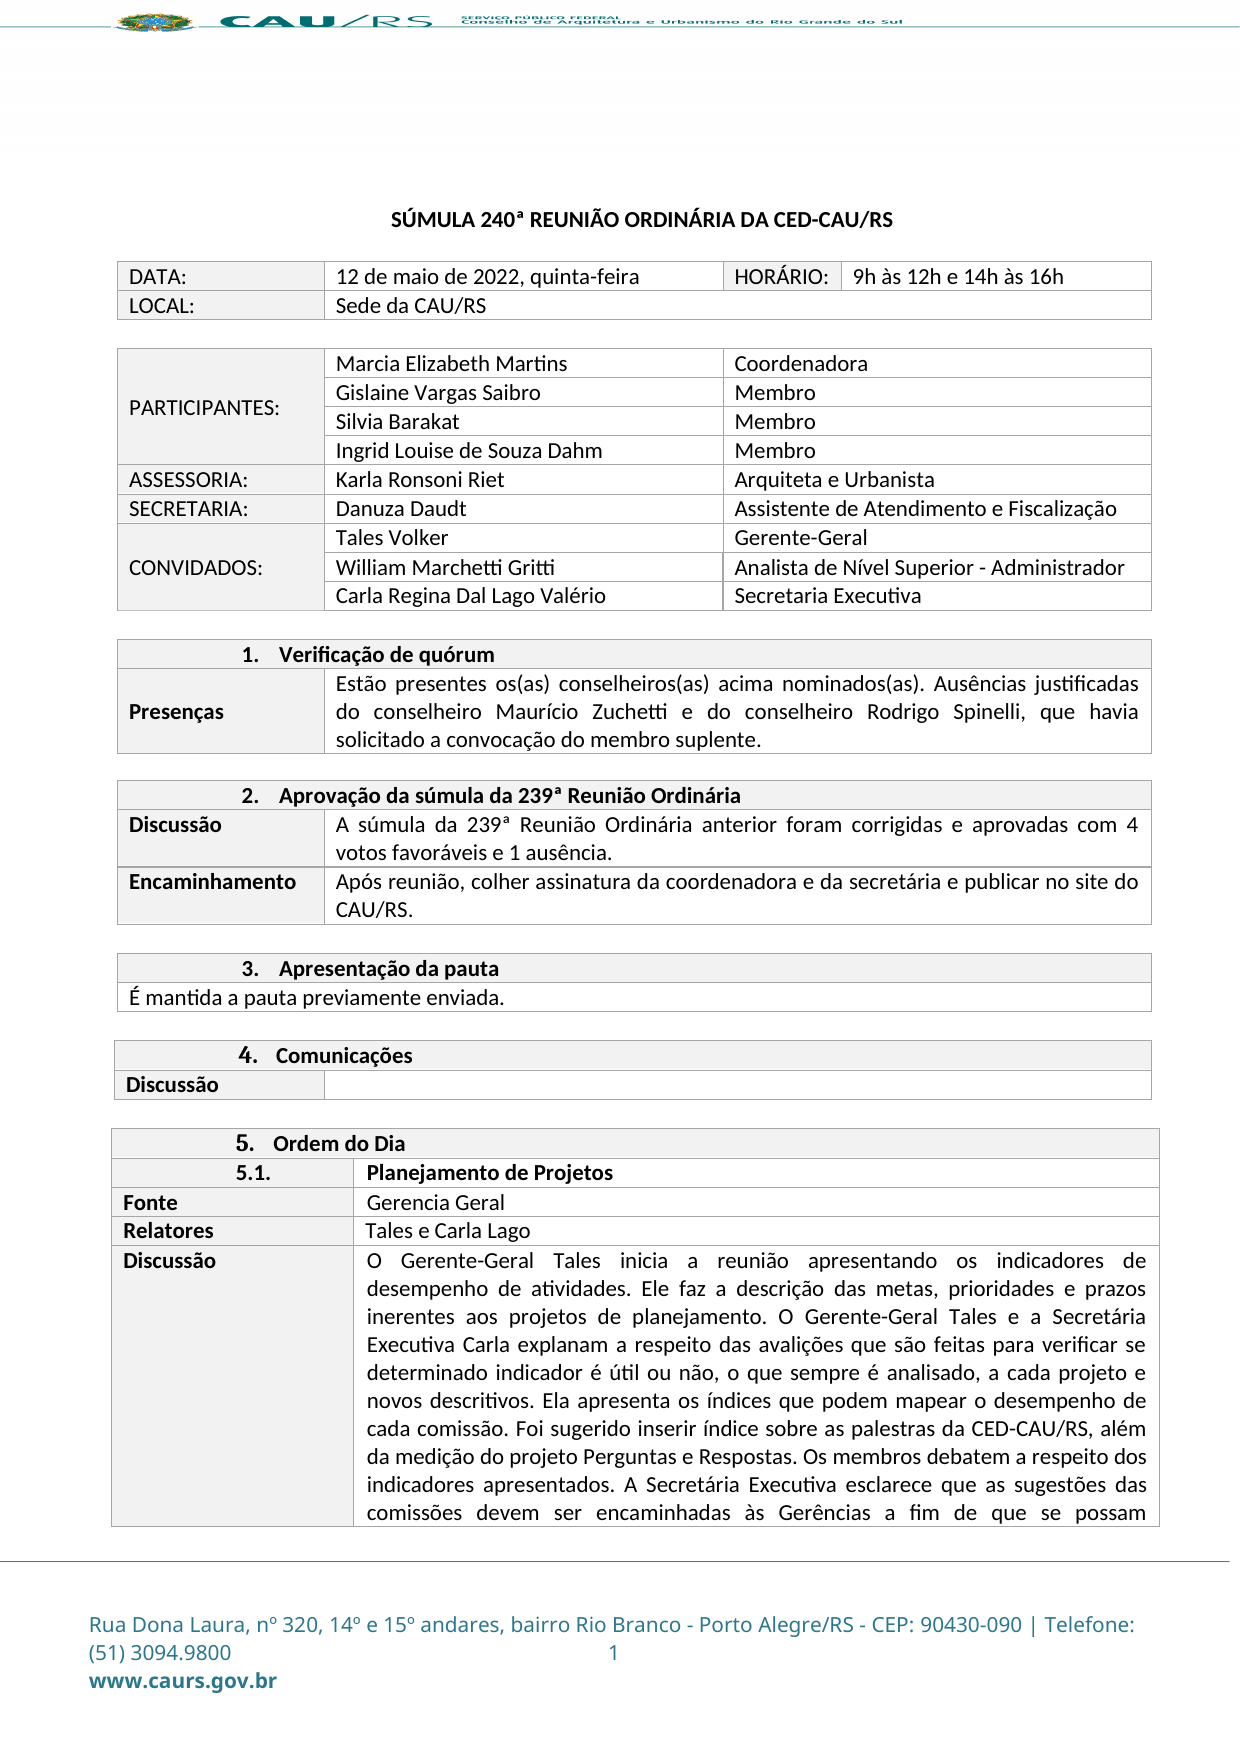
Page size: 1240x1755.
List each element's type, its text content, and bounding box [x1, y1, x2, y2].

table_cell Secretaria Executiva [724, 582, 1151, 610]
table_cell Planejamento de Projetos [354, 1159, 1159, 1187]
table_cell Ingrid Louise de Souza Dahm [325, 436, 723, 464]
table_cell [112, 1159, 353, 1187]
table_header Marcia Elizabeth Martins [325, 349, 723, 377]
table_cell Relatores [112, 1217, 353, 1245]
table_cell Discussão [112, 1246, 353, 1526]
table_cell Discussão [118, 810, 324, 866]
table_cell Presenças [118, 669, 324, 753]
table_cell Membro [724, 436, 1151, 464]
table_cell A súmula da 239ª Reunião Ordinária anterior foram corrigidas e aprovadas com 4 votos favoráveis e 1 ausência. [325, 810, 1151, 866]
table_header 9h às 12h e 14h às 16h [842, 262, 1151, 290]
table_cell Danuza Daudt [325, 495, 723, 522]
table_cell Sede da CAU/RS [325, 291, 1151, 319]
table_cell Membro [724, 407, 1151, 435]
table_header Comunicações [115, 1041, 1151, 1069]
text SÚMULA 240ª REUNIÃO ORDINÁRIA DA CED-CAU/RS [148, 205, 1137, 233]
table_cell ASSESSORIA: [118, 465, 324, 493]
table_cell Silvia Barakat [325, 407, 723, 435]
table_header Verificação de quórum [118, 640, 1151, 668]
table_cell Tales Volker [325, 524, 723, 552]
table_header Apresentação da pauta [118, 954, 1151, 982]
table_cell Tales e Carla Lago [354, 1217, 1159, 1245]
table_header Ordem do Dia [112, 1129, 1159, 1157]
table_cell Discussão [115, 1071, 324, 1099]
table_cell Arquiteta e Urbanista [724, 465, 1151, 493]
table_cell CONVIDADOS: [118, 524, 324, 610]
table_cell SECRETARIA: [118, 495, 324, 522]
table_cell [118, 754, 1151, 780]
table_cell Karla Ronsoni Riet [325, 465, 723, 493]
table_cell Aprovação da súmula da 239ª Reunião Ordinária [118, 781, 1151, 809]
table_header PARTICIPANTES: [118, 349, 324, 464]
table_cell Fonte [112, 1188, 353, 1216]
table_cell Estão presentes os(as) conselheiros(as) acima nominados(as). Ausências justificadas do conselheiro Maurício Zuchetti e do conselheiro Rodrigo Spinelli, que havia solicitado a convocação do membro suplente. [325, 669, 1151, 753]
table_cell Analista de Nível Superior - Administrador [724, 553, 1151, 581]
table_cell É mantida a pauta previamente enviada. [118, 983, 1151, 1011]
table_cell Membro [724, 378, 1151, 406]
table_cell William Marchetti Gritti [325, 553, 722, 581]
table_cell Gerente-Geral [724, 524, 1151, 552]
table_cell O Gerente-Geral Tales inicia a reunião apresentando os indicadores de desempenho de atividades. Ele faz a descrição das metas, prioridades e prazos inerentes aos projetos de planejamento. O Gerente-Geral Tales e a Secretária Executiva Carla explanam a respeito das avalições que são feitas para verificar se determinado indicador é útil ou não, o que sempre é analisado, a cada projeto e novos descritivos. Ela apresenta os índices que podem mapear o desempenho de cada comissão. Foi sugerido inserir índice sobre as palestras da CED-CAU/RS, além da medição do projeto Perguntas e Respostas. Os membros debatem a respeito dos indicadores apresentados. A Secretária Executiva esclarece que as sugestões das comissões devem ser encaminhadas às Gerências a fim de que se possam [354, 1246, 1159, 1526]
table_cell LOCAL: [118, 291, 324, 319]
table_cell Gislaine Vargas Saibro [325, 378, 723, 406]
table_cell Após reunião, colher assinatura da coordenadora e da secretária e publicar no site do CAU/RS. [325, 868, 1151, 923]
table_header HORÁRIO: [724, 262, 841, 290]
table_cell Assistente de Atendimento e Fiscalização [724, 495, 1151, 522]
table_cell [325, 1071, 1151, 1099]
table_header Coordenadora [724, 349, 1151, 377]
table_cell Carla Regina Dal Lago Valério [325, 582, 722, 610]
table_cell Encaminhamento [118, 868, 324, 923]
table_header 12 de maio de 2022, quinta-feira [325, 262, 723, 290]
table_cell Gerencia Geral [354, 1188, 1159, 1216]
table_header DATA: [118, 262, 324, 290]
